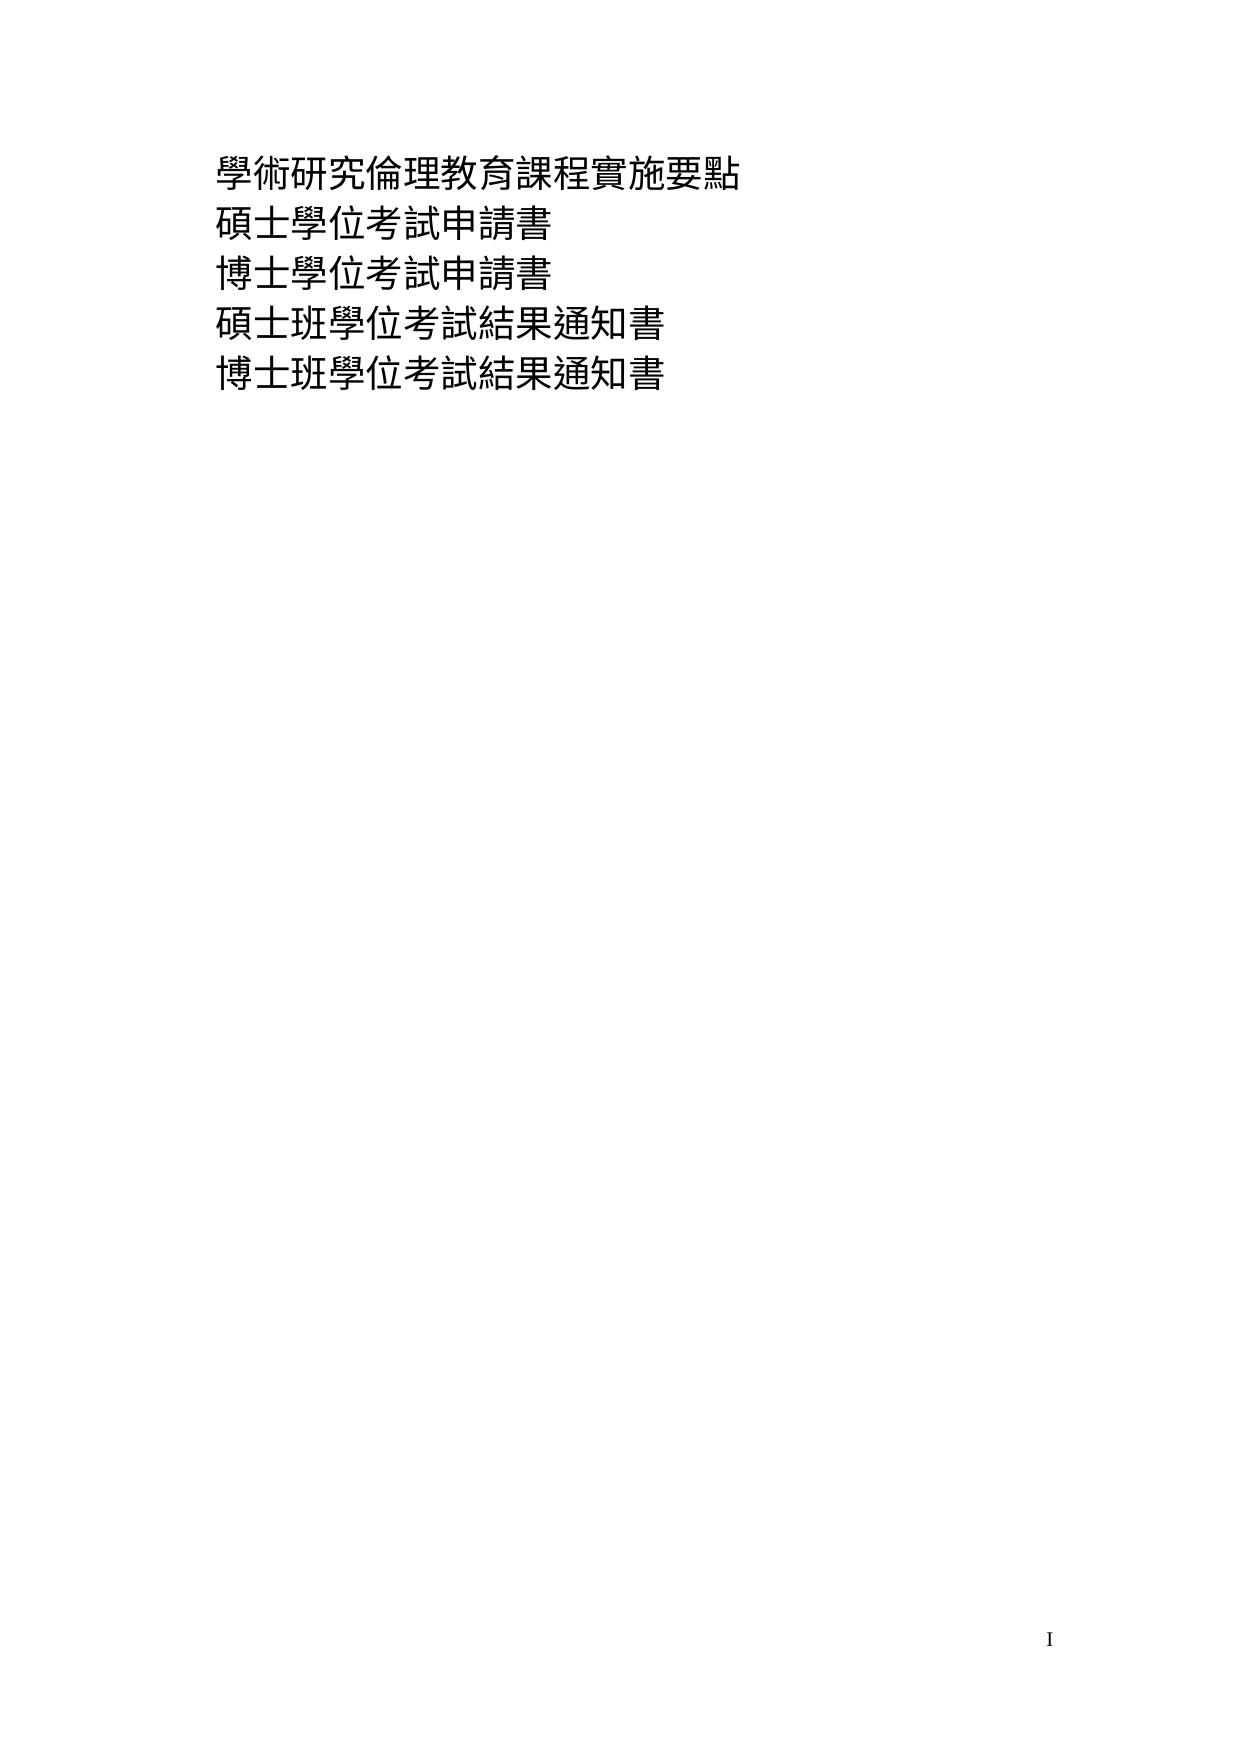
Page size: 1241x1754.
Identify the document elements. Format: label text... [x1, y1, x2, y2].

text 博士學位考試申請書 [187, 248, 1053, 298]
text 博士班學位考試結果通知書 [187, 348, 1053, 398]
text 碩士班學位考試結果通知書 [187, 298, 1053, 348]
text 學術研究倫理教育課程實施要點 [187, 148, 1053, 198]
text 碩士學位考試申請書 [187, 198, 1053, 248]
